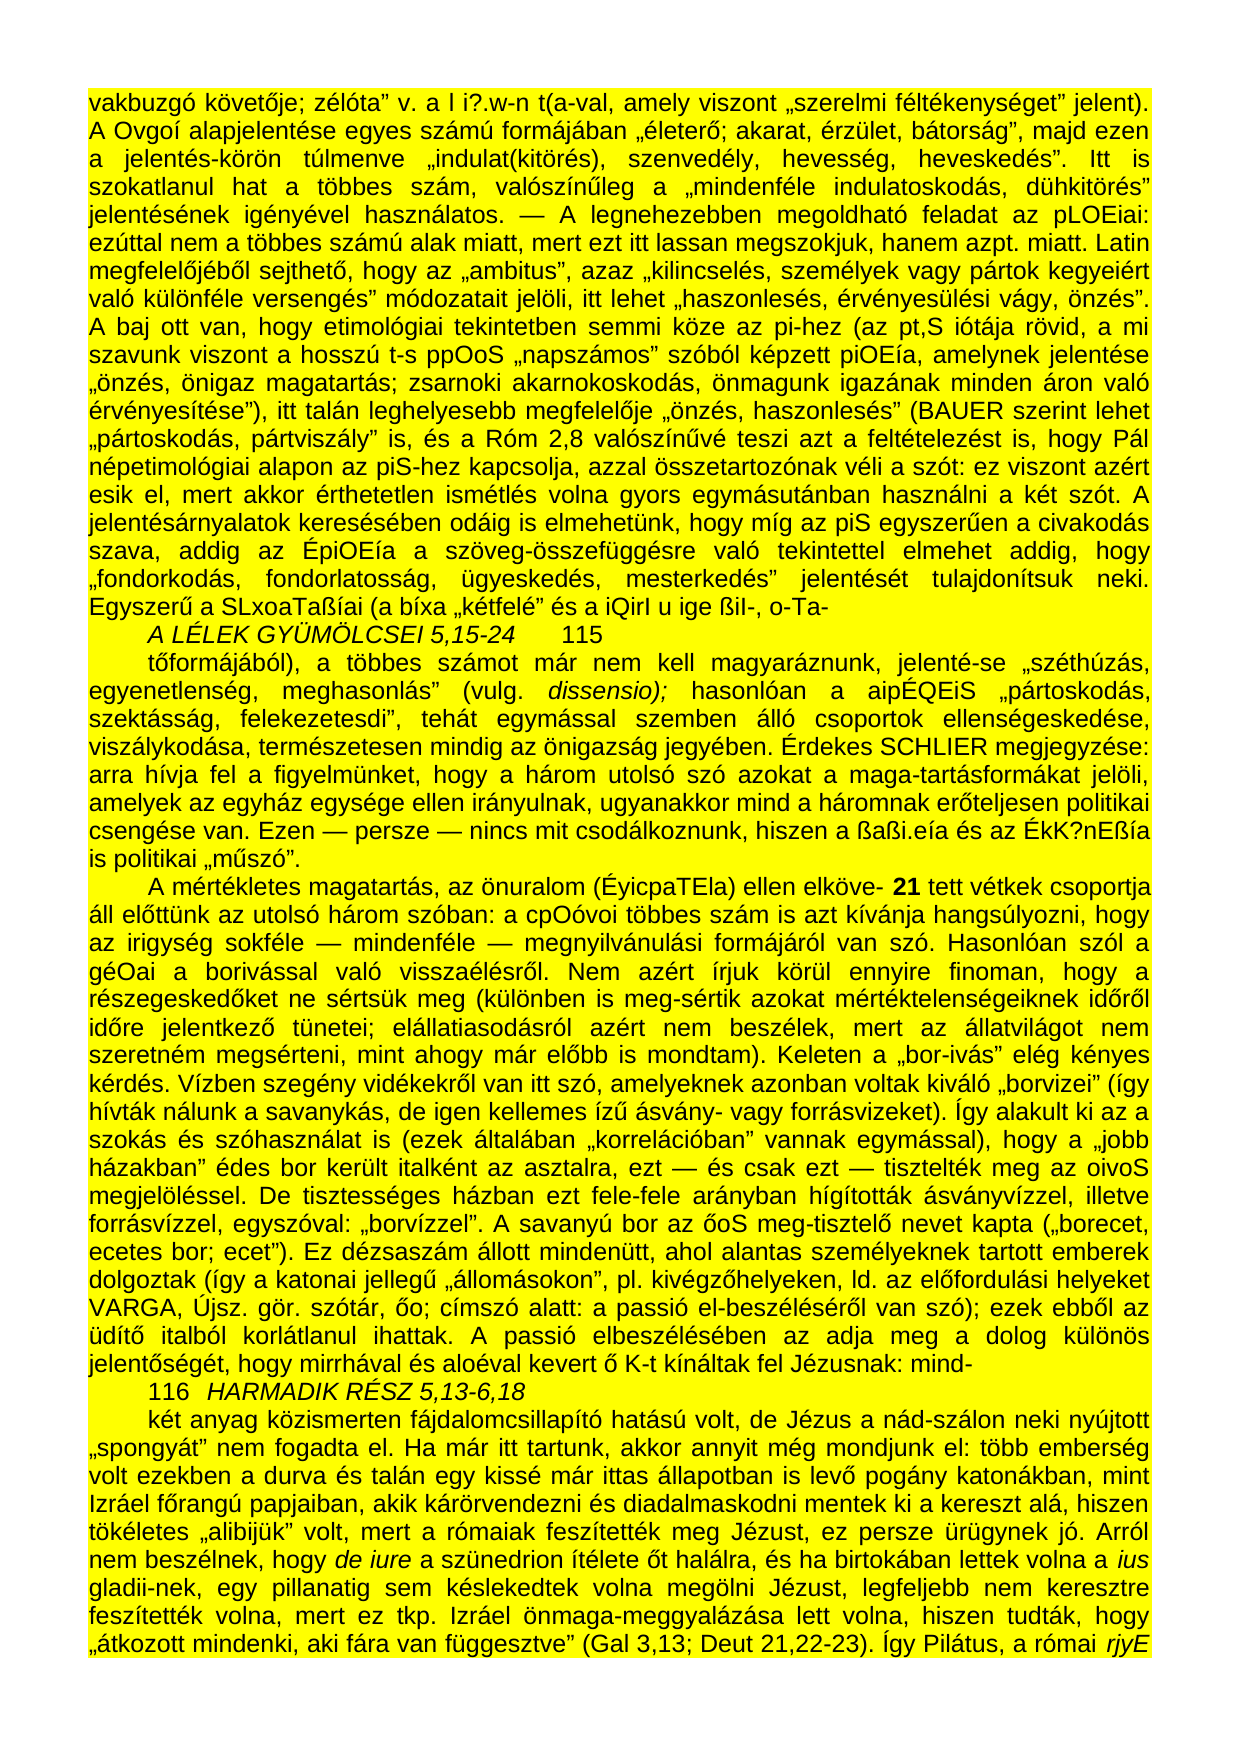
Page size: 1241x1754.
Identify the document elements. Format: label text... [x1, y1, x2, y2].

text tőformájából), a többes számot már nem kell magyaráznunk, jelenté-se „széthúzás, egyenetlenség, meghasonlás” (vulg. dissensio); hasonlóan a aipÉQEiS „pártoskodás, szektásság, felekezetesdi”, tehát egymással szemben álló csoportok ellenségeskedése, viszálykodása, természetesen mindig az önigazság jegyében. Érdekes SCHLIER megjegyzése: arra hívja fel a figyelmünket, hogy a három utolsó szó azokat a maga-tartásformákat jelöli, amelyek az egyház egysége ellen irányulnak, ugyanakkor mind a háromnak erőteljesen politikai csengése van. Ezen — persze — nincs mit csodálkoznunk, hiszen a ßaßi.eía és az ÉkK?nEßía is politikai „műszó”. [88, 649, 1152, 873]
text 116 HARMADIK RÉSZ 5,13-6,18 [88, 1377, 1152, 1406]
text vakbuzgó követője; zélóta” v. a l i?.w-n t(a-val, amely viszont „szerelmi féltékenységet” jelent). A Ovgoí alapjelentése egyes számú formájában „életerő; akarat, érzület, bátorság”, majd ezen a jelentés-körön túlmenve „indulat(kitörés), szenvedély, hevesség, heveskedés”. Itt is szokatlanul hat a többes szám, valószínűleg a „mindenféle indulatoskodás, dühkitörés” jelentésének igényével használatos. — A legnehezebben megoldható feladat az pLOEiai: ezúttal nem a többes számú alak miatt, mert ezt itt lassan megszokjuk, hanem azpt. miatt. Latin megfelelőjéből sejthető, hogy az „ambitus”, azaz „kilincselés, személyek vagy pártok kegyeiért való különféle versengés” módozatait jelöli, itt lehet „haszonlesés, érvényesülési vágy, önzés”. A baj ott van, hogy etimológiai tekintetben semmi köze az pi-hez (az pt,S iótája rövid, a mi szavunk viszont a hosszú t-s ppOoS „napszámos” szóból képzett piOEía, amelynek jelentése „önzés, önigaz magatartás; zsarnoki akarnokoskodás, önmagunk igazának minden áron való érvényesítése”), itt talán leghelyesebb megfelelője „önzés, haszonlesés” (BAUER szerint lehet „pártoskodás, pártviszály” is, és a Róm 2,8 valószínűvé teszi azt a feltételezést is, hogy Pál népetimológiai alapon az piS-hez kapcsolja, azzal összetartozónak véli a szót: ez viszont azért esik el, mert akkor érthetetlen ismétlés volna gyors egymásutánban használni a két szót. A jelentésárnyalatok keresésében odáig is elmehetünk, hogy míg az piS egyszerűen a civakodás szava, addig az ÉpiOEía a szöveg-összefüggésre való tekintettel elmehet addig, hogy „fondorkodás, fondorlatosság, ügyeskedés, mesterkedés” jelentését tulajdonítsuk neki. Egyszerű a SLxoaTaßíai (a bíxa „kétfelé” és a iQirI u ige ßiI-, o-Ta- [88, 88, 1152, 621]
text két anyag közismerten fájdalomcsillapító hatású volt, de Jézus a nád-szálon neki nyújtott „spongyát” nem fogadta el. Ha már itt tartunk, akkor annyit még mondjunk el: több emberség volt ezekben a durva és talán egy kissé már ittas állapotban is levő pogány katonákban, mint Izráel főrangú papjaiban, akik kárörvendezni és diadalmaskodni mentek ki a kereszt alá, hiszen tökéletes „alibijük” volt, mert a rómaiak feszítették meg Jézust, ez persze ürügynek jó. Arról nem beszélnek, hogy de iure a szünedrion ítélete őt halálra, és ha birtokában lettek volna a ius gladii-nek, egy pillanatig sem késlekedtek volna megölni Jézust, legfeljebb nem keresztre feszítették volna, mert ez tkp. Izráel önmaga-meggyalázása lett volna, hiszen tudták, hogy „átkozott mindenki, aki fára van függesztve” (Gal 3,13; Deut 21,22-23). Így Pilátus, a római rjyE [88, 1406, 1152, 1658]
text A mértékletes magatartás, az önuralom (ÉyicpaTEla) ellen elköve- 21 tett vétkek csoportja áll előttünk az utolsó három szóban: a cpOóvoi többes szám is azt kívánja hangsúlyozni, hogy az irigység sokféle — mindenféle — megnyilvánulási formájáról van szó. Hasonlóan szól a géOai a borivással való visszaélésről. Nem azért írjuk körül ennyire finoman, hogy a részegeskedőket ne sértsük meg (különben is meg-sértik azokat mértéktelenségeiknek időről időre jelentkező tünetei; elállatiasodásról azért nem beszélek, mert az állatvilágot nem szeretném megsérteni, mint ahogy már előbb is mondtam). Keleten a „bor-ivás” elég kényes kérdés. Vízben szegény vidékekről van itt szó, amelyeknek azonban voltak kiváló „borvizei” (így hívták nálunk a savanykás, de igen kellemes ízű ásvány- vagy forrásvizeket). Így alakult ki az a szokás és szóhasználat is (ezek általában „korrelációban” vannak egymással), hogy a „jobb házakban” édes bor került italként az asztalra, ezt — és csak ezt — tisztelték meg az oivoS megjelöléssel. De tisztességes házban ezt fele-fele arányban hígították ásványvízzel, illetve forrásvízzel, egyszóval: „borvízzel”. A savanyú bor az őoS meg-tisztelő nevet kapta („borecet, ecetes bor; ecet”). Ez dézsaszám állott mindenütt, ahol alantas személyeknek tartott emberek dolgoztak (így a katonai jellegű „állomásokon”, pl. kivégzőhelyeken, ld. az előfordulási helyeket VARGA, Újsz. gör. szótár, őo; címszó alatt: a passió el-beszéléséről van szó); ezek ebből az üdítő italból korlátlanul ihattak. A passió elbeszélésében az adja meg a dolog különös jelentőségét, hogy mirrhával és aloéval kevert ő K-t kínáltak fel Jézusnak: mind- [88, 873, 1152, 1377]
text A LÉLEK GYÜMÖLCSEI 5,15-24 115 [88, 621, 1152, 649]
